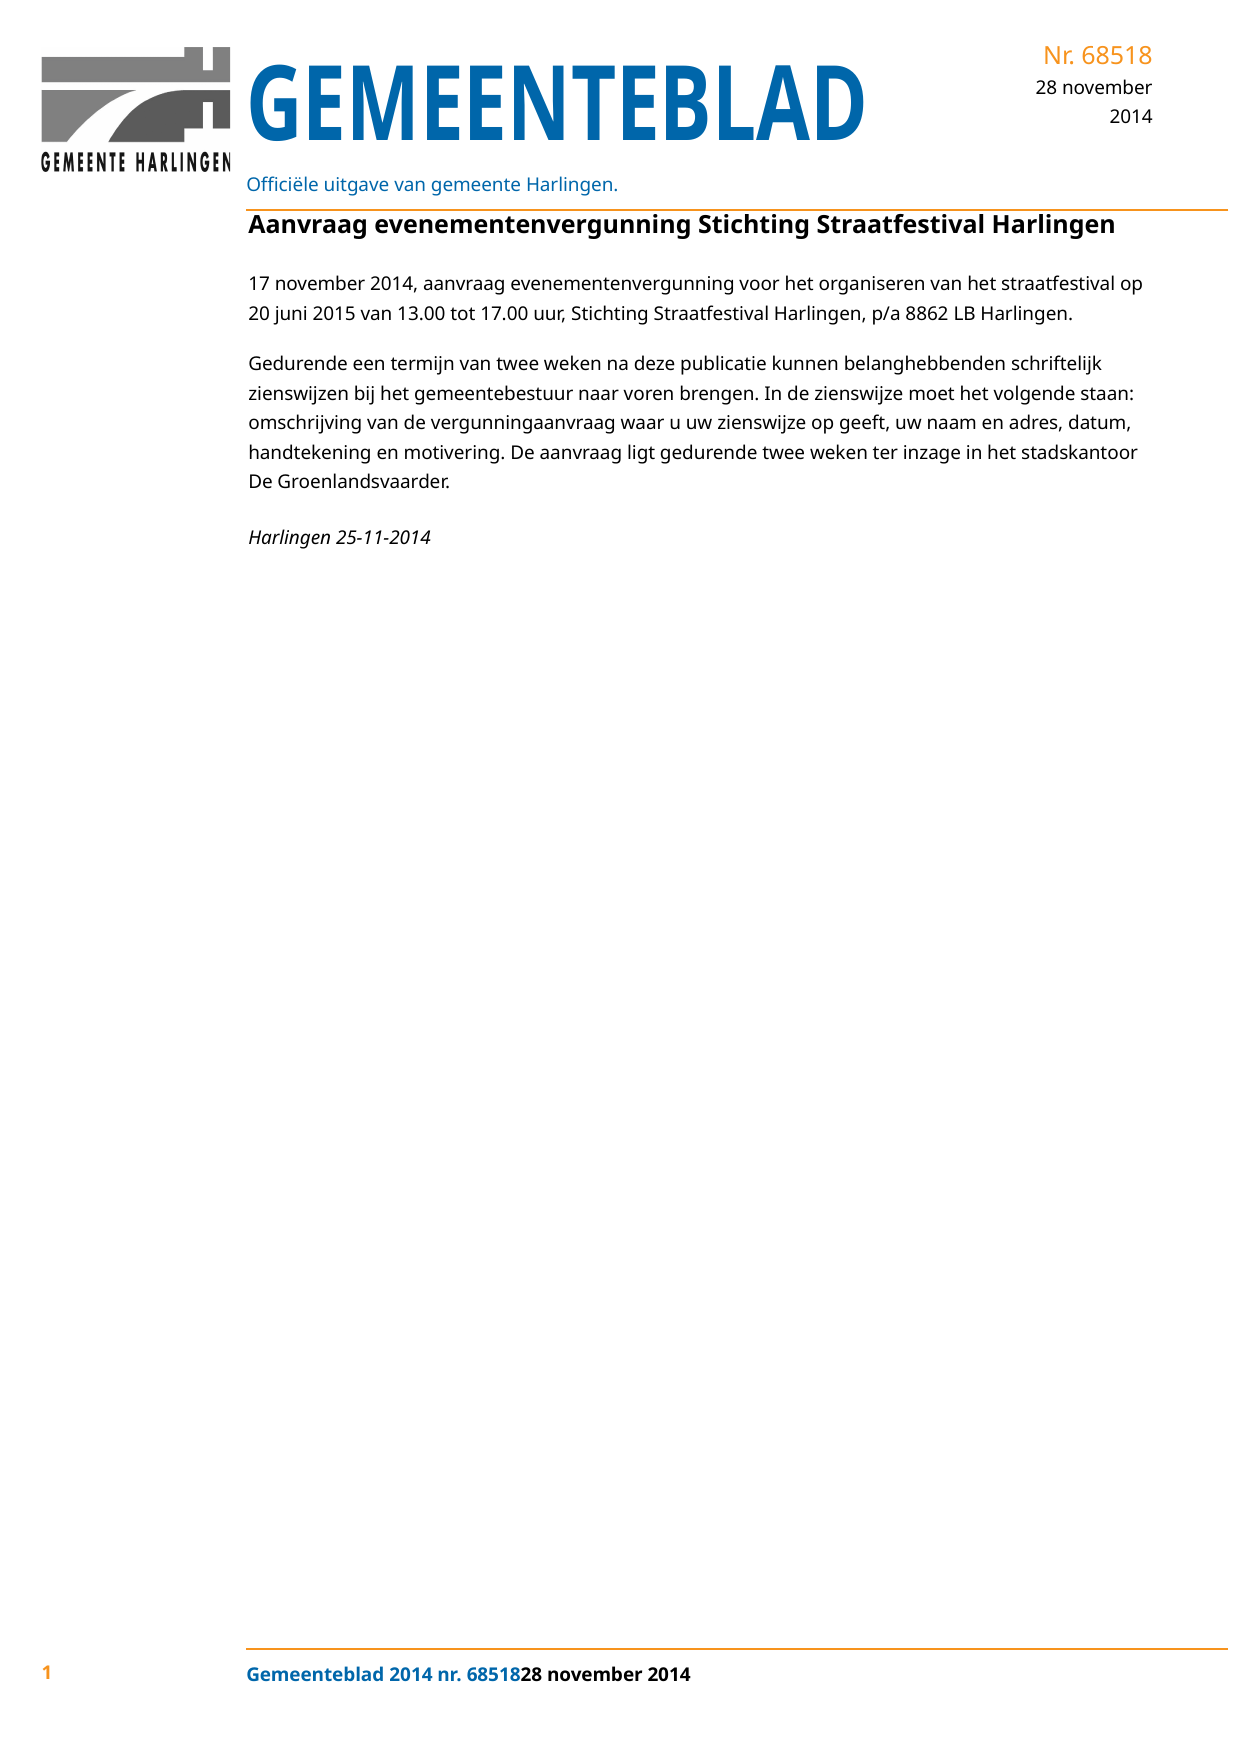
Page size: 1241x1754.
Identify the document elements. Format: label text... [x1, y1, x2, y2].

text 17 november 2014, aanvraag evenementenvergunning voor het organiseren van het straatfestival op 20 juni 2015 van 13.00 tot 17.00 uur, Stichting Straatfestival Harlingen, p/a 8862 LB Harlingen. [248, 270, 1152, 326]
picture [41, 47, 231, 172]
text Gedurende een termijn van twee weken na deze publicatie kunnen belanghebbenden schriftelijk zienswijzen bij het gemeentebestuur naar voren brengen. In de zienswijze moet het volgende staan: omschrijving van de vergunningaanvraag waar u uw zienswijze op geeft, uw naam en adres, datum, handtekening en motivering. De aanvraag ligt gedurende twee weken ter inzage in het stadskantoor De Groenlandsvaarder. [248, 350, 1152, 494]
text Harlingen 25-11-2014 [248, 524, 1152, 550]
text Aanvraag evenementenvergunning Stichting Straatfestival Harlingen [248, 211, 1152, 241]
